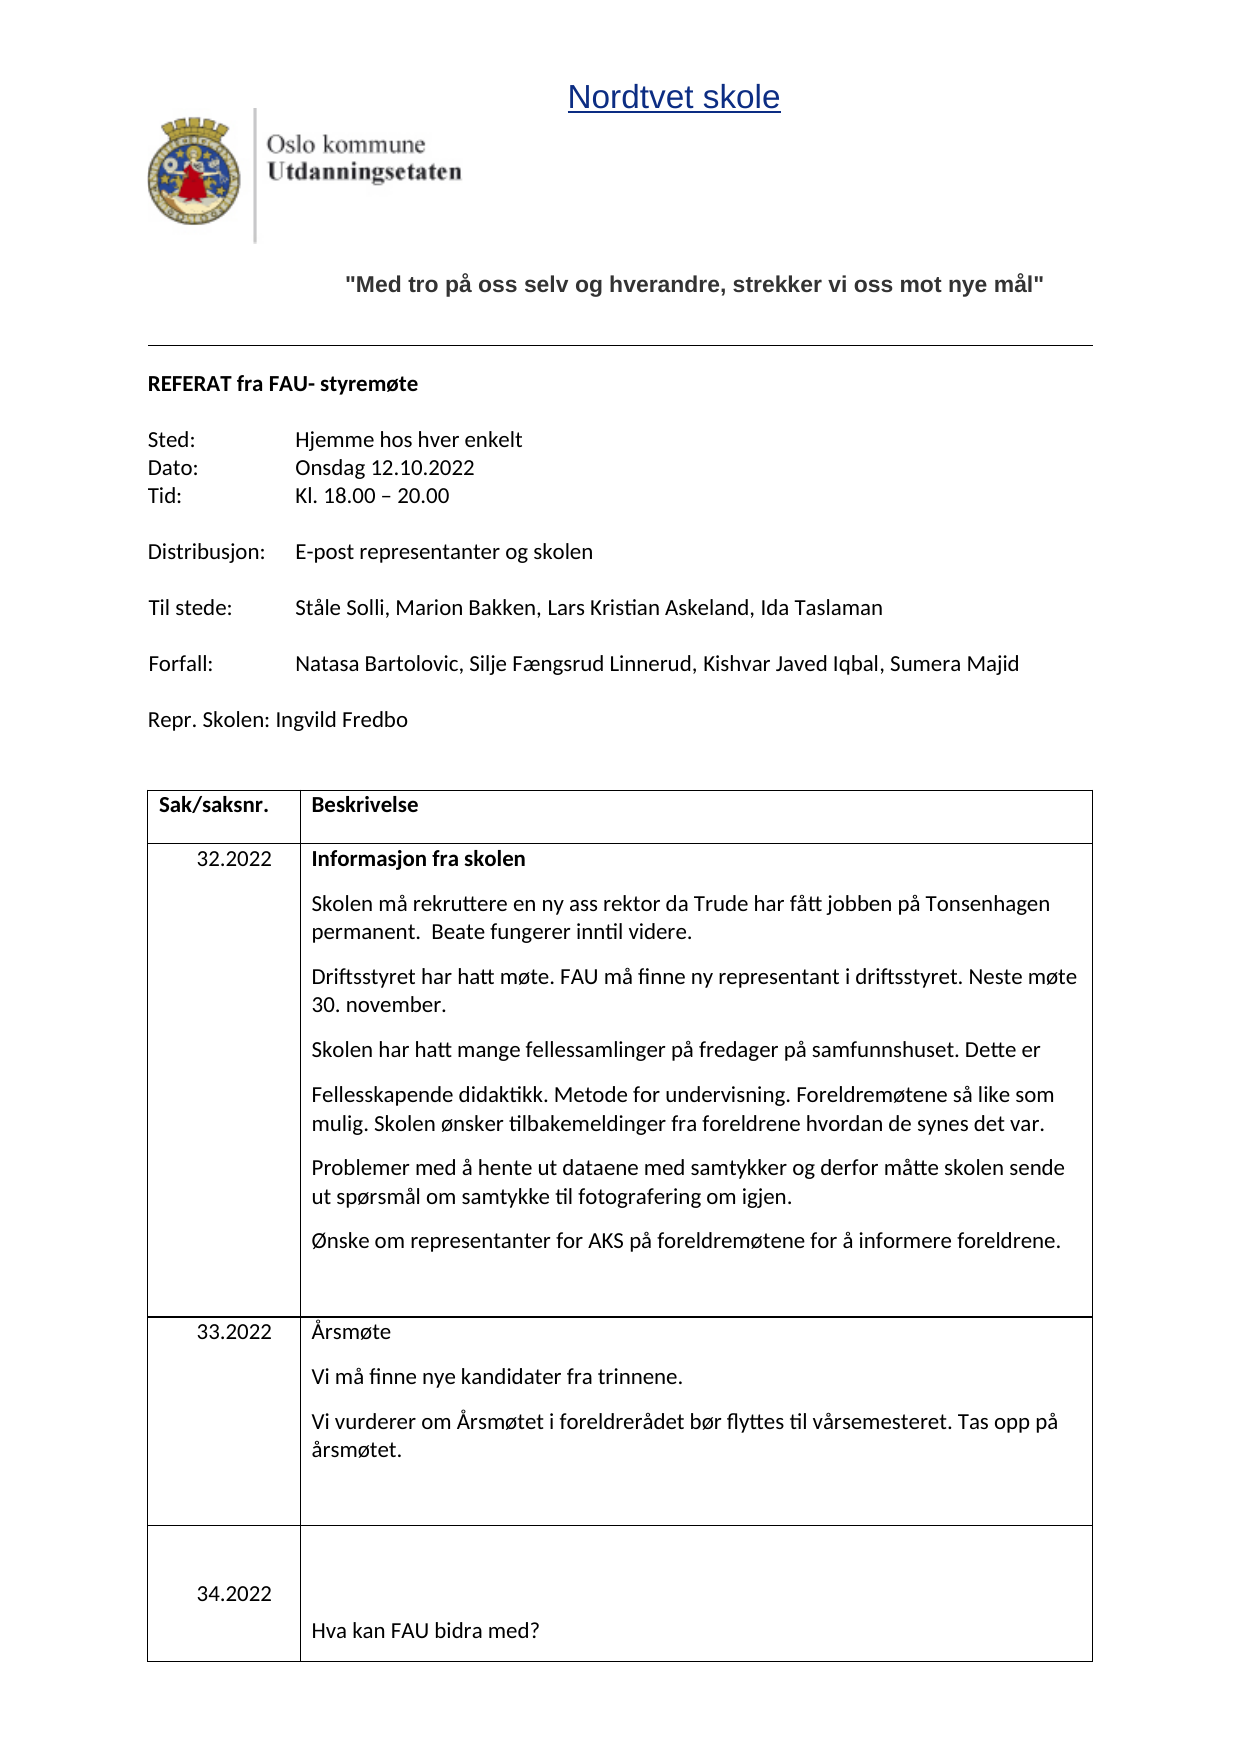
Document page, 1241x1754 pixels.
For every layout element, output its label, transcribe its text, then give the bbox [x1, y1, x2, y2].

text Sted: Hjemme hos hver enkelt [148, 425, 1093, 453]
table_cell 32.2022 [148, 844, 300, 1316]
table_header Beskrivelse [301, 791, 1092, 843]
text REFERAT fra FAU- styremøte [148, 369, 1093, 397]
table_cell Hva kan FAU bidra med? [301, 1526, 1092, 1661]
text Repr. Skolen: Ingvild Fredbo [148, 706, 1093, 733]
text Tid: Kl. 18.00 – 20.00 [148, 481, 1093, 509]
table_cell 33.2022 [148, 1318, 300, 1525]
text Dato: Onsdag 12.10.2022 [148, 453, 1093, 481]
table_cell 34.2022 [148, 1526, 300, 1661]
text Distribusjon: E-post representanter og skolen [148, 537, 1093, 565]
table_cell Informasjon fra skolen Skolen må rekruttere en ny ass rektor da Trude har fått jobben på Tonsenhagen permanent. Beate fungerer inntil videre. Driftsstyret har hatt møte. FAU må finne ny representant i driftsstyret. Neste møte 30. november. Skolen har hatt mange fellessamlinger på fredager på samfunnshuset. Dette er Fellesskapende didaktikk. Metode for undervisning. Foreldremøtene så like som mulig. Skolen ønsker tilbakemeldinger fra foreldrene hvordan de synes det var. Problemer med å hente ut dataene med samtykker og derfor måtte skolen sende ut spørsmål om samtykke til fotografering om igjen. Ønske om representanter for AKS på foreldremøtene for å informere foreldrene. [301, 844, 1092, 1316]
text Forfall: Natasa Bartolovic, Silje Fængsrud Linnerud, Kishvar Javed Iqbal, Sumera Majid [148, 649, 1093, 677]
table_header Sak/saksnr. [148, 791, 300, 843]
table_cell Årsmøte Vi må finne nye kandidater fra trinnene. Vi vurderer om Årsmøtet i foreldrerådet bør flyttes til vårsemesteret. Tas opp på årsmøtet. [301, 1318, 1092, 1525]
text Til stede: Ståle Solli, Marion Bakken, Lars Kristian Askeland, Ida Taslaman [148, 593, 1093, 621]
